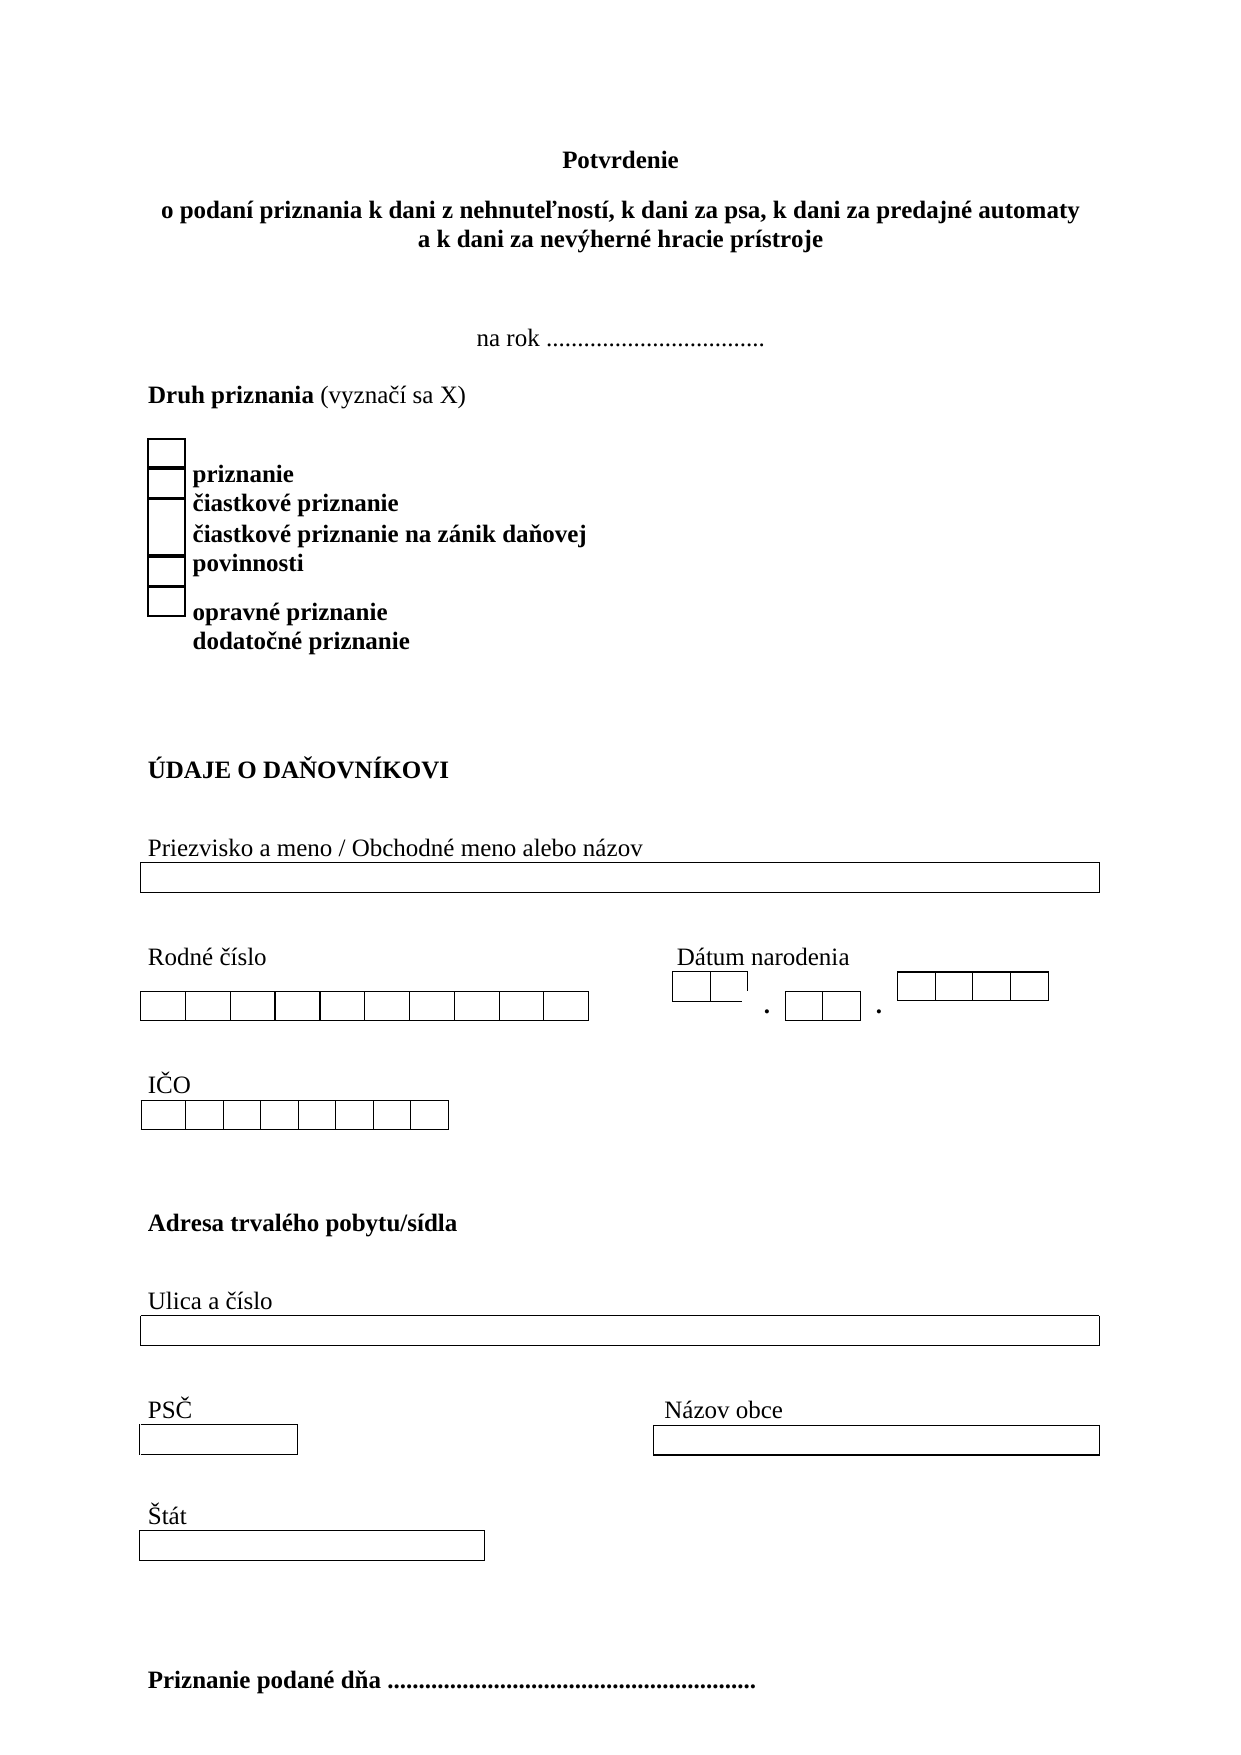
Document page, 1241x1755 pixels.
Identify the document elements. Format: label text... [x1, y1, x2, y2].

subtitle Priznanie podané dňa ........................................................... [148, 1665, 1101, 1694]
table_header [276, 992, 319, 1019]
text IČO [148, 1070, 1101, 1099]
table_header [936, 973, 972, 1000]
table_cell čiastkové priznanie na zánik daňovej povinnosti [186, 519, 608, 598]
table_header [224, 1101, 260, 1129]
table_header [411, 1101, 448, 1129]
table_header [455, 992, 499, 1019]
text Ulica a číslo [148, 1286, 1101, 1315]
table_cell dodatočné priznanie [172, 628, 608, 675]
table_header [336, 1101, 373, 1129]
table_header [321, 992, 364, 1019]
text PSČ Názov obce [148, 1395, 1101, 1424]
table_header [786, 992, 822, 1019]
table_header [142, 1101, 185, 1129]
table_header [410, 992, 454, 1019]
subtitle ÚDAJE O DAŇOVNÍKOVI [148, 755, 1101, 783]
table_header [500, 992, 543, 1019]
table_header [898, 973, 935, 1000]
table_header [231, 992, 274, 1019]
text Štát [148, 1501, 1101, 1530]
table_header priznanie [186, 461, 608, 489]
table_header [141, 992, 185, 1019]
table_header [365, 992, 409, 1019]
table_cell opravné priznanie [172, 598, 608, 628]
table_cell čiastkové priznanie [186, 490, 608, 519]
table_header [186, 992, 230, 1019]
table_header [261, 1101, 298, 1129]
table_header [544, 992, 588, 1019]
text o podaní priznania k dani z nehnuteľností, k dani za psa, k dani za predajné automaty a k dani za nevýherné hracie prístroje [161, 195, 1080, 253]
table_header [299, 1101, 335, 1129]
table_header [172, 470, 184, 489]
table_header [973, 973, 1010, 1000]
table_header . [861, 991, 903, 1019]
table_header [186, 1101, 223, 1129]
text Priezvisko a meno / Obchodné meno alebo názov [148, 833, 1101, 861]
table_header . [743, 991, 785, 1019]
table_header [374, 1101, 410, 1129]
table_header [1011, 973, 1048, 1000]
text Druh priznania (vyznačí sa X) [148, 380, 1101, 409]
table_header [823, 992, 860, 1019]
text Rodné číslo Dátum narodenia [148, 942, 1101, 971]
subtitle Adresa trvalého pobytu/sídla [148, 1208, 1101, 1237]
text na rok ................................... [160, 323, 1080, 351]
subtitle Potvrdenie [160, 145, 1080, 174]
